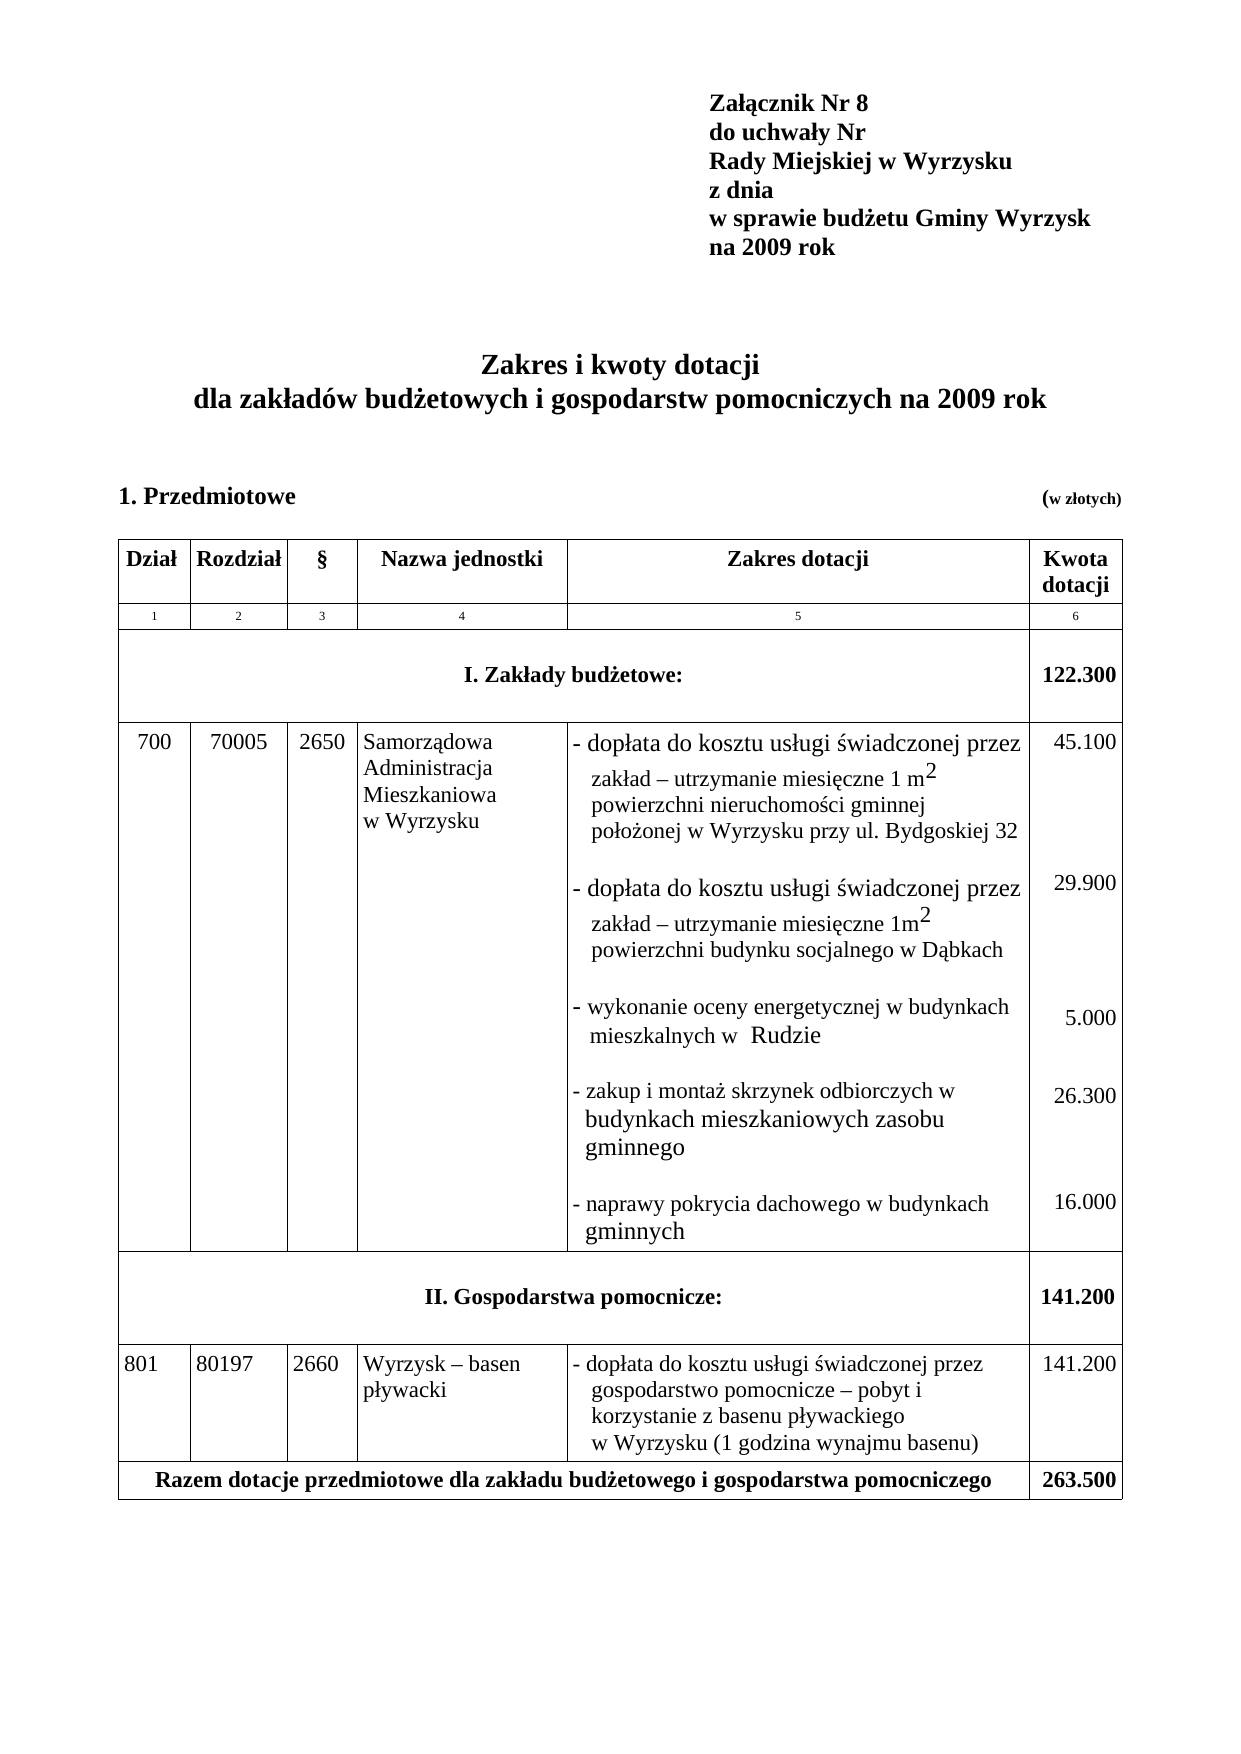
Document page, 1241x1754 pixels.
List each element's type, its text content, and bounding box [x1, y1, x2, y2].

table_header Zakres dotacji [568, 540, 1029, 603]
table_cell 4 [358, 604, 567, 629]
table_cell 70005 [191, 723, 287, 1251]
table_cell 2660 [288, 1345, 357, 1461]
table_header § [288, 540, 357, 603]
table_header Dział [119, 540, 190, 603]
table_cell 80197 [191, 1345, 287, 1461]
text 1. Przedmiotowe (w złotych) [118, 481, 1122, 510]
text Rady Miejskiej w Wyrzysku [118, 146, 1122, 175]
table_cell Razem dotacje przedmiotowe dla zakładu budżetowego i gospodarstwa pomocniczego [119, 1462, 1029, 1499]
table_cell 45.100 29.900 5.000 26.300 16.000 [1030, 723, 1122, 1251]
table_cell 141.200 [1030, 1252, 1122, 1344]
table_cell 122.300 [1030, 630, 1122, 722]
text na 2009 rok [118, 232, 1122, 261]
text dla zakładów budżetowych i gospodarstw pomocniczych na 2009 rok [118, 381, 1122, 414]
table_cell 141.200 [1030, 1345, 1122, 1461]
table_cell - dopłata do kosztu usługi świadczonej przez zakład – utrzymanie miesięczne 1 m2 powierzchni nieruchomości gminnej położonej w Wyrzysku przy ul. Bydgoskiej 32 - dopłata do kosztu usługi świadczonej przez zakład – utrzymanie miesięczne 1m2 powierzchni budynku socjalnego w Dąbkach - wykonanie oceny energetycznej w budynkach mieszkalnych w Rudzie - zakup i montaż skrzynek odbiorczych w budynkach mieszkaniowych zasobu gminnego - naprawy pokrycia dachowego w budynkach gminnych [568, 723, 1029, 1251]
table_cell 3 [288, 604, 357, 629]
table_cell 263.500 [1030, 1462, 1122, 1499]
table_header Rozdział [191, 540, 287, 603]
table_cell 2 [191, 604, 287, 629]
table_cell I. Zakłady budżetowe: [119, 630, 1029, 722]
text w sprawie budżetu Gminy Wyrzysk [118, 203, 1122, 232]
table_cell 700 [119, 723, 190, 1251]
table_cell II. Gospodarstwa pomocnicze: [119, 1252, 1029, 1344]
text Zakres i kwoty dotacji [118, 347, 1122, 381]
table_cell 5 [568, 604, 1029, 629]
table_header Nazwa jednostki [358, 540, 567, 603]
table_cell Wyrzysk – basen pływacki [358, 1345, 567, 1461]
table_cell - dopłata do kosztu usługi świadczonej przez gospodarstwo pomocnicze – pobyt i korzystanie z basenu pływackiego w Wyrzysku (1 godzina wynajmu basenu) [568, 1345, 1029, 1461]
table_header Kwota dotacji [1030, 540, 1122, 603]
table_cell 6 [1030, 604, 1122, 629]
text Załącznik Nr 8 [118, 88, 1122, 117]
text do uchwały Nr [118, 117, 1122, 146]
table_cell 801 [119, 1345, 190, 1461]
table_cell 1 [119, 604, 190, 629]
text z dnia [118, 175, 1122, 203]
table_cell Samorządowa Administracja Mieszkaniowa w Wyrzysku [358, 723, 567, 1251]
table_cell 2650 [288, 723, 357, 1251]
